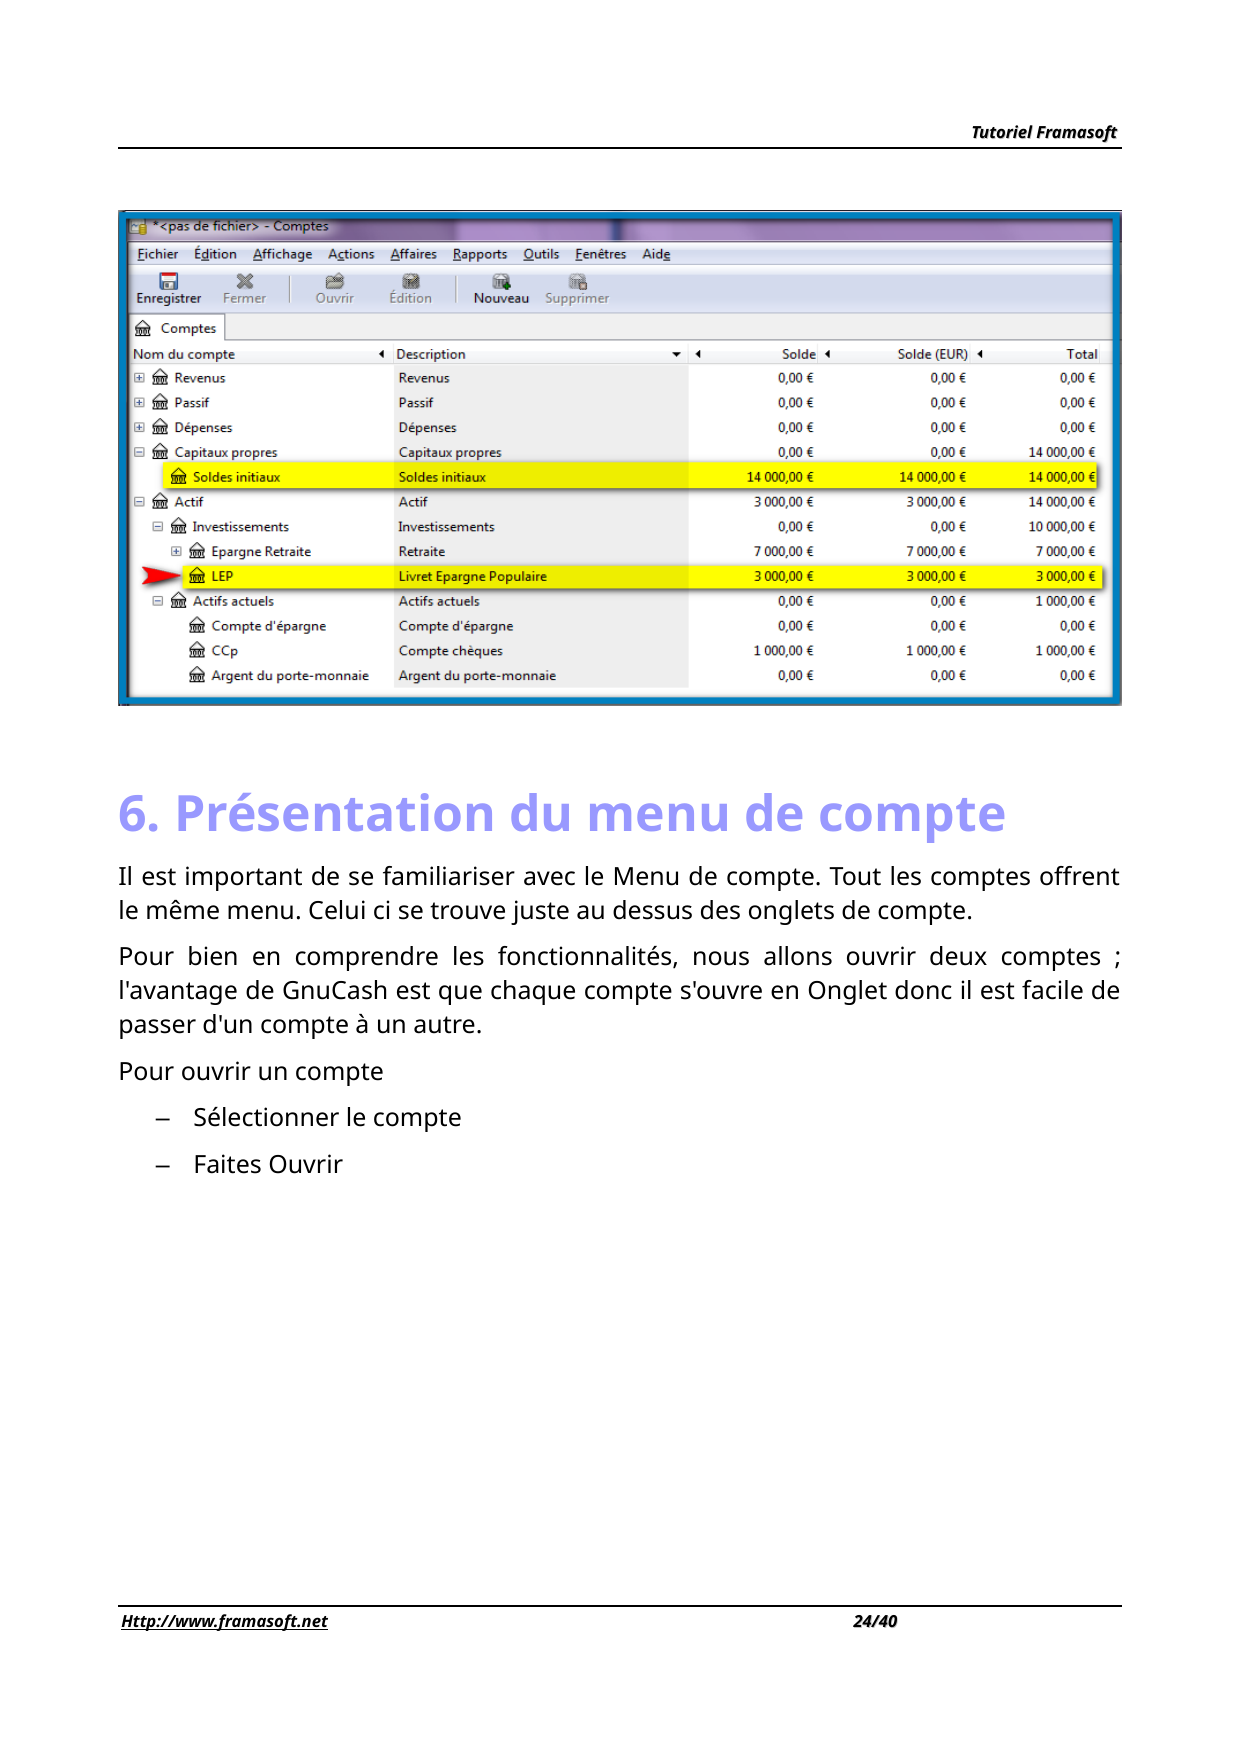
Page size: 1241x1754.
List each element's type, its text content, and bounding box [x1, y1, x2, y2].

text Pour ouvrir un compte [118, 1053, 1122, 1088]
text Pour bien en comprendre les fonctionnalités, nous allons ouvrir deux comptes ; l'avantage de GnuCash est que chaque compte s'ouvre en Onglet donc il est facile de passer d'un compte à un autre. [118, 939, 1122, 1041]
picture [127, 219, 1112, 697]
text Il est important de se familiariser avec le Menu de compte. Tout les comptes offrent le même menu. Celui ci se trouve juste au dessus des onglets de compte. [118, 858, 1122, 926]
list Sélectionner le compte [156, 1100, 1122, 1134]
subtitle 6. Présentation du menu de compte [118, 778, 1122, 846]
picture [118, 210, 1122, 706]
list Faites Ouvrir [156, 1147, 1122, 1181]
